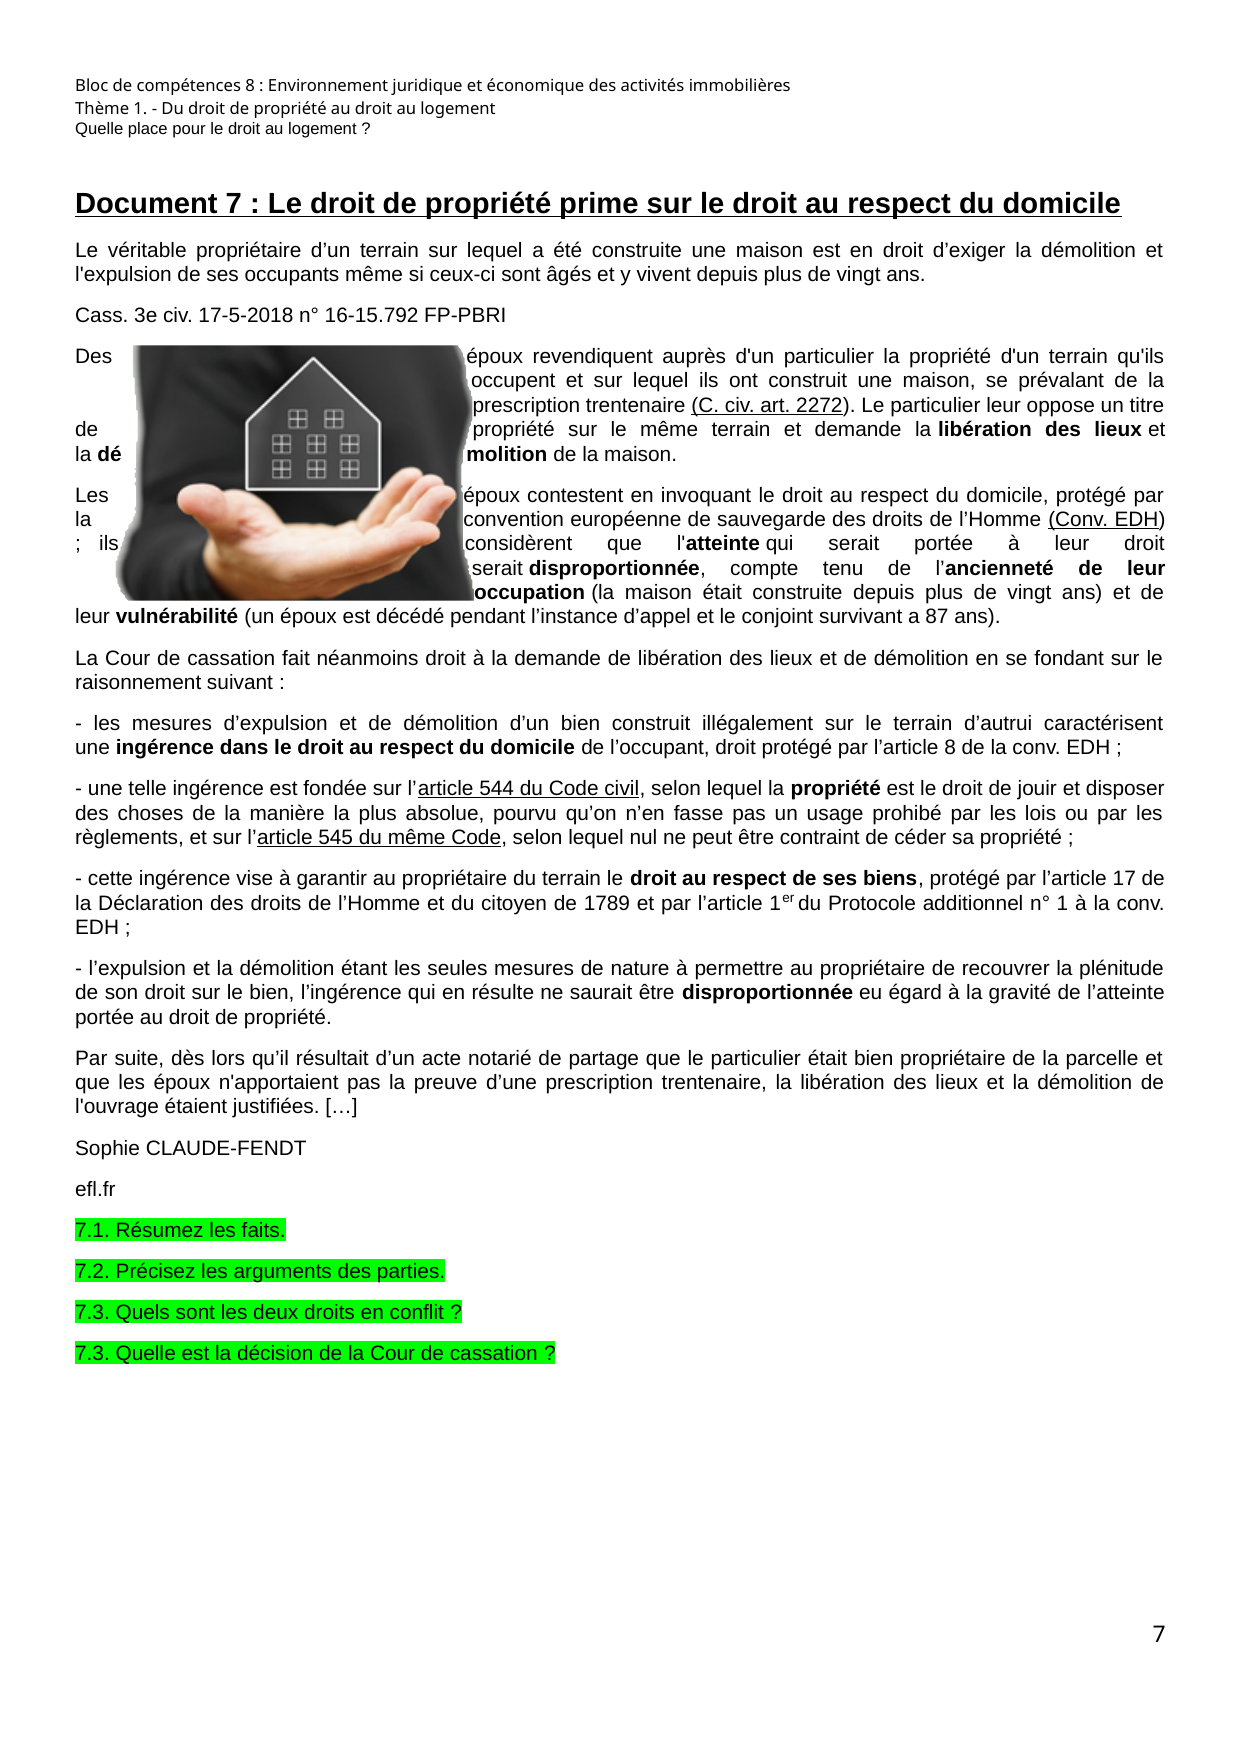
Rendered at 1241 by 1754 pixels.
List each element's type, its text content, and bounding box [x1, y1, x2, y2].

text Document 7 : Le droit de propriété prime sur le droit au respect du domicile [75, 187, 1165, 220]
text - l’expulsion et la démolition étant les seules mesures de nature à permettre au propriétaire de recouvrer la plénitude de son droit sur le bien, l’ingérence qui en résulte ne saurait être disproportionnée eu égard à la gravité de l’atteinte portée au droit de propriété. [75, 956, 1165, 1028]
text Cass. 3e civ. 17-5-2018 n° 16-15.792 FP-PBRI [75, 303, 1165, 327]
text Par suite, dès lors qu’il résultait d’un acte notarié de partage que le particulier était bien propriétaire de la parcelle et que les époux n'apportaient pas la preuve d’une prescription trentenaire, la libération des lieux et la démolition de l'ouvrage étaient justifiées. […] [75, 1046, 1165, 1118]
text efl.fr [75, 1176, 1165, 1200]
text - les mesures d’expulsion et de démolition d’un bien construit illégalement sur le terrain d’autrui caractérisent une ingérence dans le droit au respect du domicile de l’occupant, droit protégé par l’article 8 de la conv. EDH ; [75, 711, 1165, 759]
text 7.3. Quelle est la décision de la Cour de cassation ? [75, 1341, 1165, 1364]
text Des époux revendiquent auprès d'un particulier la propriété d'un terrain qu'ils occupent et sur lequel ils ont construit une maison, se prévalant de la prescription trentenaire (C. civ. art. 2272). Le particulier leur oppose un titre de propriété sur le même terrain et demande la libération des lieux et la démolition de la maison. [75, 344, 1165, 465]
text 7.3. Quels sont les deux droits en conflit ? [75, 1299, 1165, 1323]
text - cette ingérence vise à garantir au propriétaire du terrain le droit au respect de ses biens, protégé par l’article 17 de la Déclaration des droits de l’Homme et du citoyen de 1789 et par l’article 1er du Protocole additionnel n° 1 à la conv. EDH ; [75, 866, 1165, 939]
text Sophie CLAUDE-FENDT [75, 1135, 1165, 1159]
text 7.1. Résumez les faits. [75, 1217, 1165, 1241]
text La Cour de cassation fait néanmoins droit à la demande de libération des lieux et de démolition en se fondant sur le raisonnement suivant : [75, 645, 1165, 694]
text - une telle ingérence est fondée sur l’article 544 du Code civil, selon lequel la propriété est le droit de jouir et disposer des choses de la manière la plus absolue, pourvu qu’on n’en fasse pas un usage prohibé par les lois ou par les règlements, et sur l’article 545 du même Code, selon lequel nul ne peut être contraint de céder sa propriété ; [75, 776, 1165, 849]
text Les époux contestent en invoquant le droit au respect du domicile, protégé par la convention européenne de sauvegarde des droits de l’Homme (Conv. EDH) ; ils considèrent que l'atteinte qui serait portée à leur droit serait disproportionnée, compte tenu de l’ancienneté de leur occupation (la maison était construite depuis plus de vingt ans) et de leur vulnérabilité (un époux est décédé pendant l’instance d’appel et le conjoint survivant a 87 ans). [75, 482, 1165, 628]
text 7.2. Précisez les arguments des parties. [75, 1258, 1165, 1282]
text Le véritable propriétaire d’un terrain sur lequel a été construite une maison est en droit d’exiger la démolition et l'expulsion de ses occupants même si ceux-ci sont âgés et y vivent depuis plus de vingt ans. [75, 237, 1165, 286]
